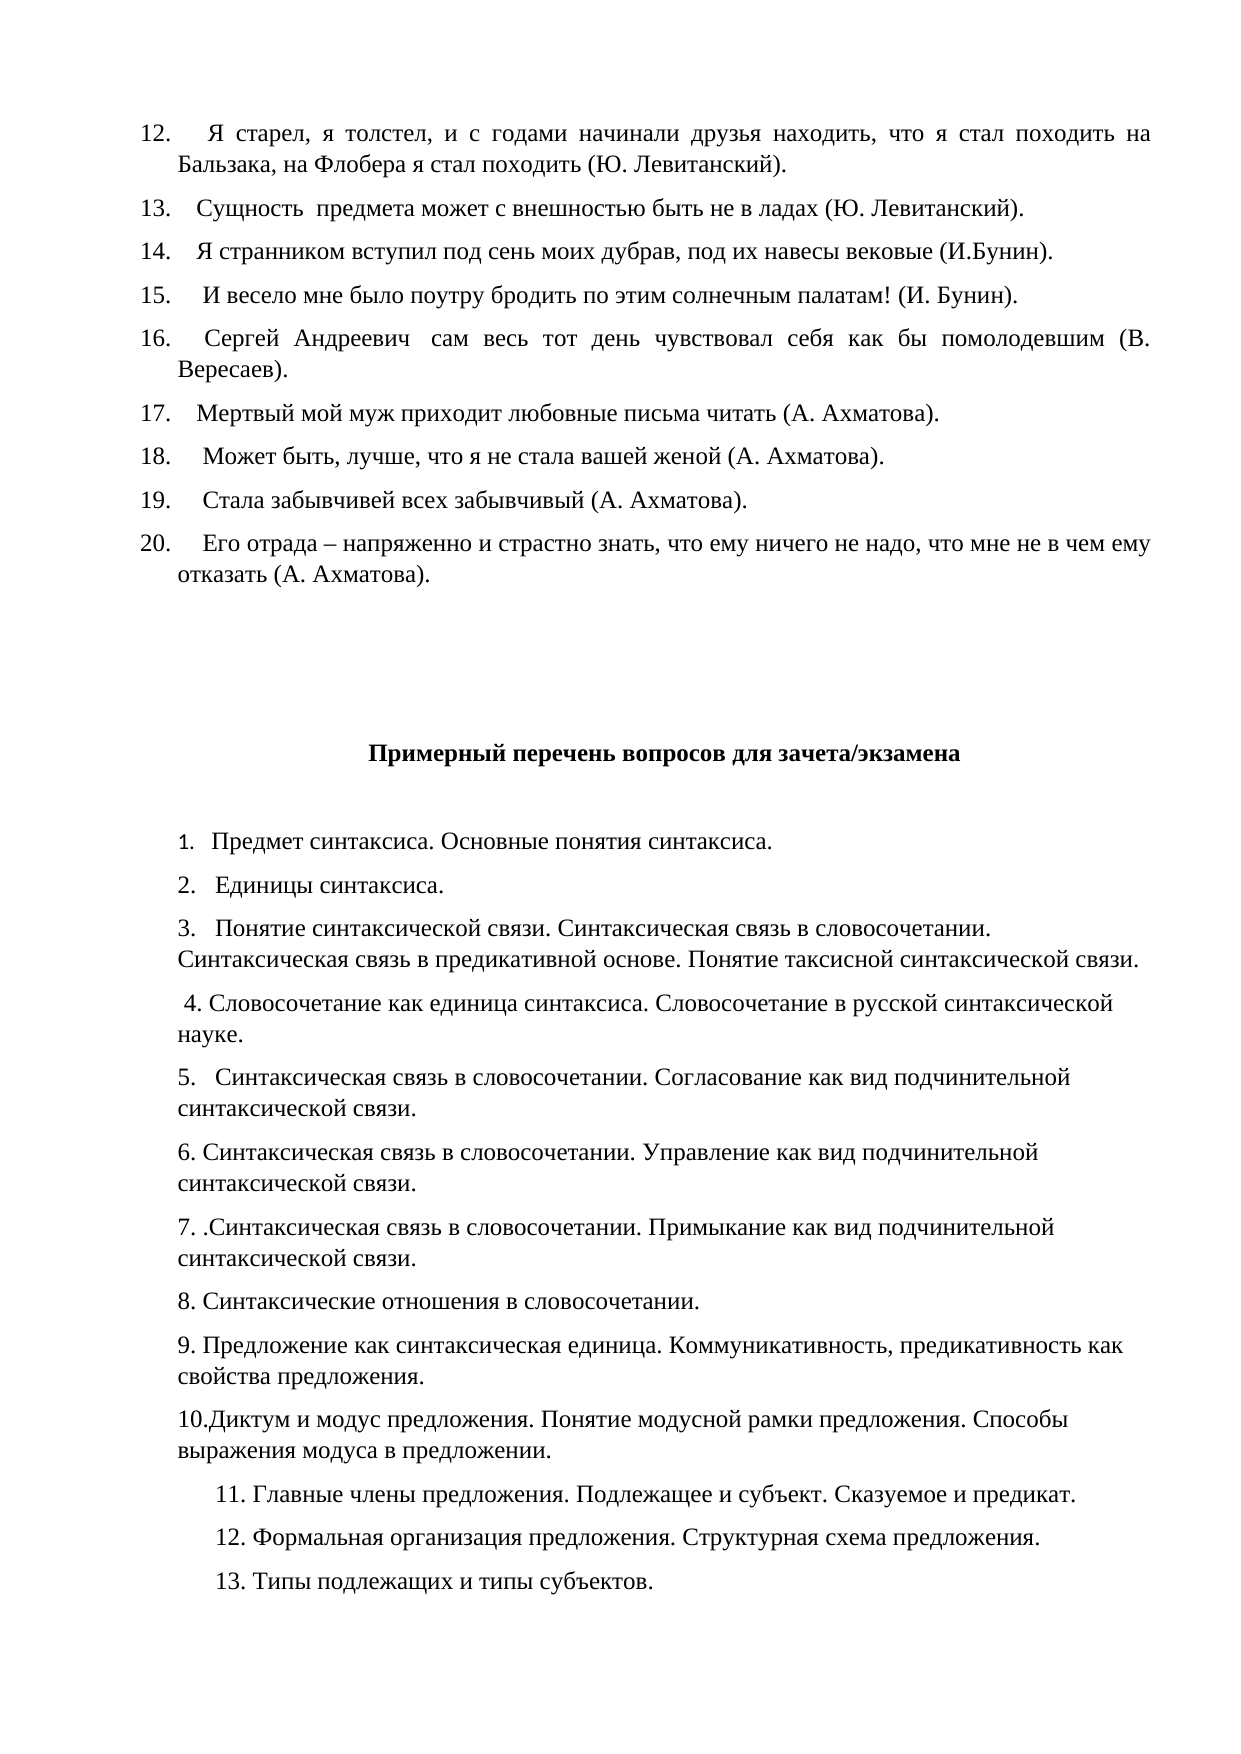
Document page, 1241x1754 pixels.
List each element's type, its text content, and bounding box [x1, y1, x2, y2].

text 16. Сергей Андреевич сам весь тот день чувствовал себя как бы помолодевшим (В. Вересаев). [140, 323, 1152, 383]
text 15. И весело мне было поутру бродить по этим солнечным палатам! (И. Бунин). [140, 280, 1152, 308]
text 6. Синтаксическая связь в словосочетании. Управление как вид подчинительной синтаксической связи. [177, 1137, 1152, 1197]
text 3. Понятие синтаксической связи. Синтаксическая связь в словосочетании. Синтаксическая связь в предикативной основе. Понятие таксисной синтаксической связи. [177, 913, 1152, 973]
text 7. .Синтаксическая связь в словосочетании. Примыкание как вид подчинительной синтаксической связи. [177, 1212, 1152, 1271]
text 8. Синтаксические отношения в словосочетании. [177, 1286, 1152, 1315]
text 2. Единицы синтаксиса. [177, 870, 1152, 898]
list Типы подлежащих и типы субъектов. [215, 1566, 1152, 1595]
text Примерный перечень вопросов для зачета/экзамена [177, 738, 1152, 766]
text 10.Диктум и модус предложения. Понятие модусной рамки предложения. Способы выражения модуса в предложении. [177, 1404, 1152, 1464]
text 9. Предложение как синтаксическая единица. Коммуникативность, предикативность как свойства предложения. [177, 1330, 1152, 1389]
text 19. Стала забывчивей всех забывчивый (А. Ахматова). [140, 485, 1152, 514]
text 14. Я странником вступил под сень моих дубрав, под их навесы вековые (И.Бунин). [140, 236, 1152, 265]
text 5. Синтаксическая связь в словосочетании. Согласование как вид подчинительной синтаксической связи. [177, 1062, 1152, 1122]
text 1. Предмет синтаксиса. Основные понятия синтаксиса. [177, 826, 1152, 855]
list Главные члены предложения. Подлежащее и субъект. Сказуемое и предикат. [215, 1479, 1152, 1508]
text 12. Я старел, я толстел, и с годами начинали друзья находить, что я стал походить на Бальзака, на Флобера я стал походить (Ю. Левитанский). [140, 118, 1152, 178]
text 13. Сущность предмета может с внешностью быть не в ладах (Ю. Левитанский). [140, 193, 1152, 221]
text 20. Его отрада – напряженно и страстно знать, что ему ничего не надо, что мне не в чем ему отказать (А. Ахматова). [140, 528, 1152, 588]
text 17. Мертвый мой муж приходит любовные письма читать (А. Ахматова). [140, 398, 1152, 427]
text 18. Может быть, лучше, что я не стала вашей женой (А. Ахматова). [140, 441, 1152, 470]
list Формальная организация предложения. Структурная схема предложения. [215, 1522, 1152, 1551]
text 4. Словосочетание как единица синтаксиса. Словосочетание в русской синтаксической науке. [177, 988, 1152, 1048]
